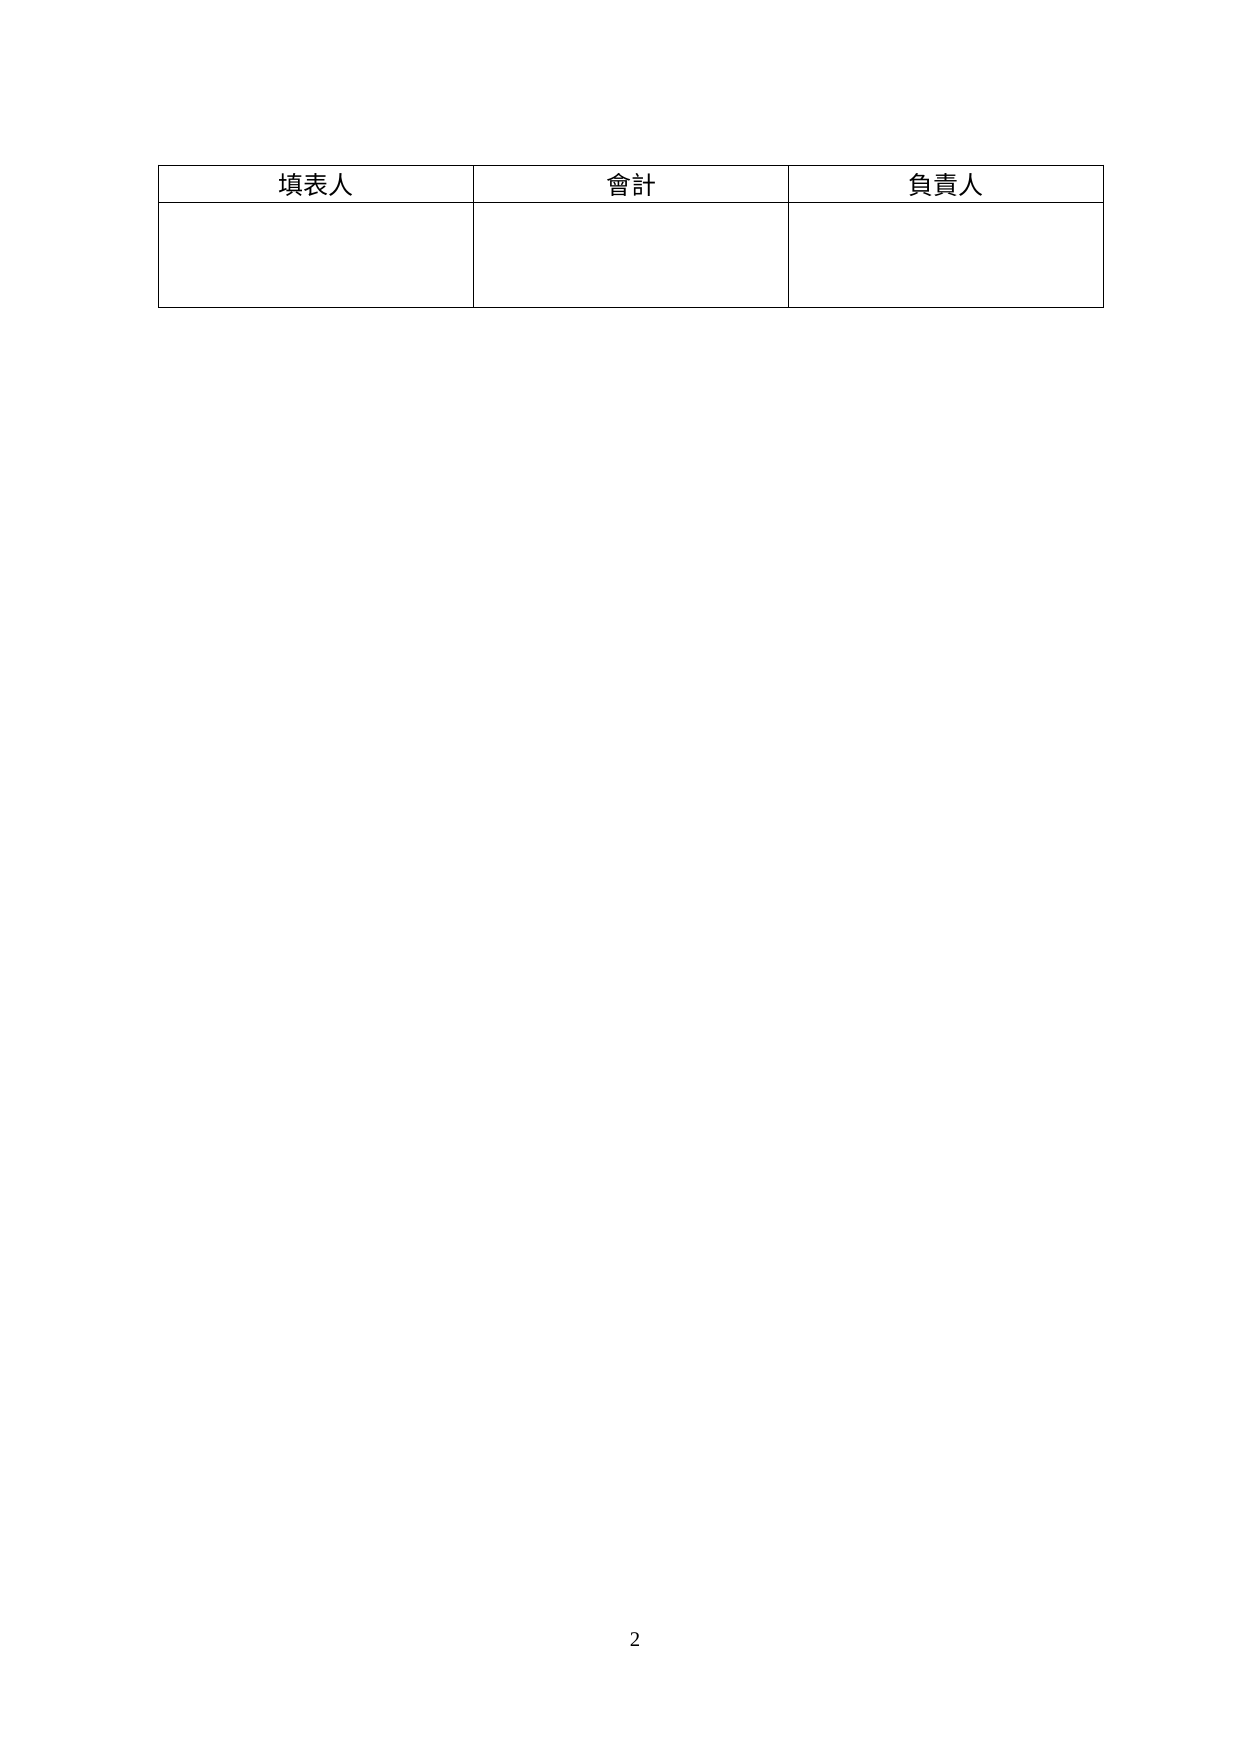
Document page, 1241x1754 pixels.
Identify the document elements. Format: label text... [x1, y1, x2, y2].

table_cell [474, 203, 788, 307]
table_cell 填表人 [159, 166, 473, 202]
table_cell 負責人 [789, 166, 1103, 202]
table_cell 會計 [474, 166, 788, 202]
table_cell [159, 203, 473, 307]
table_cell [789, 203, 1103, 307]
